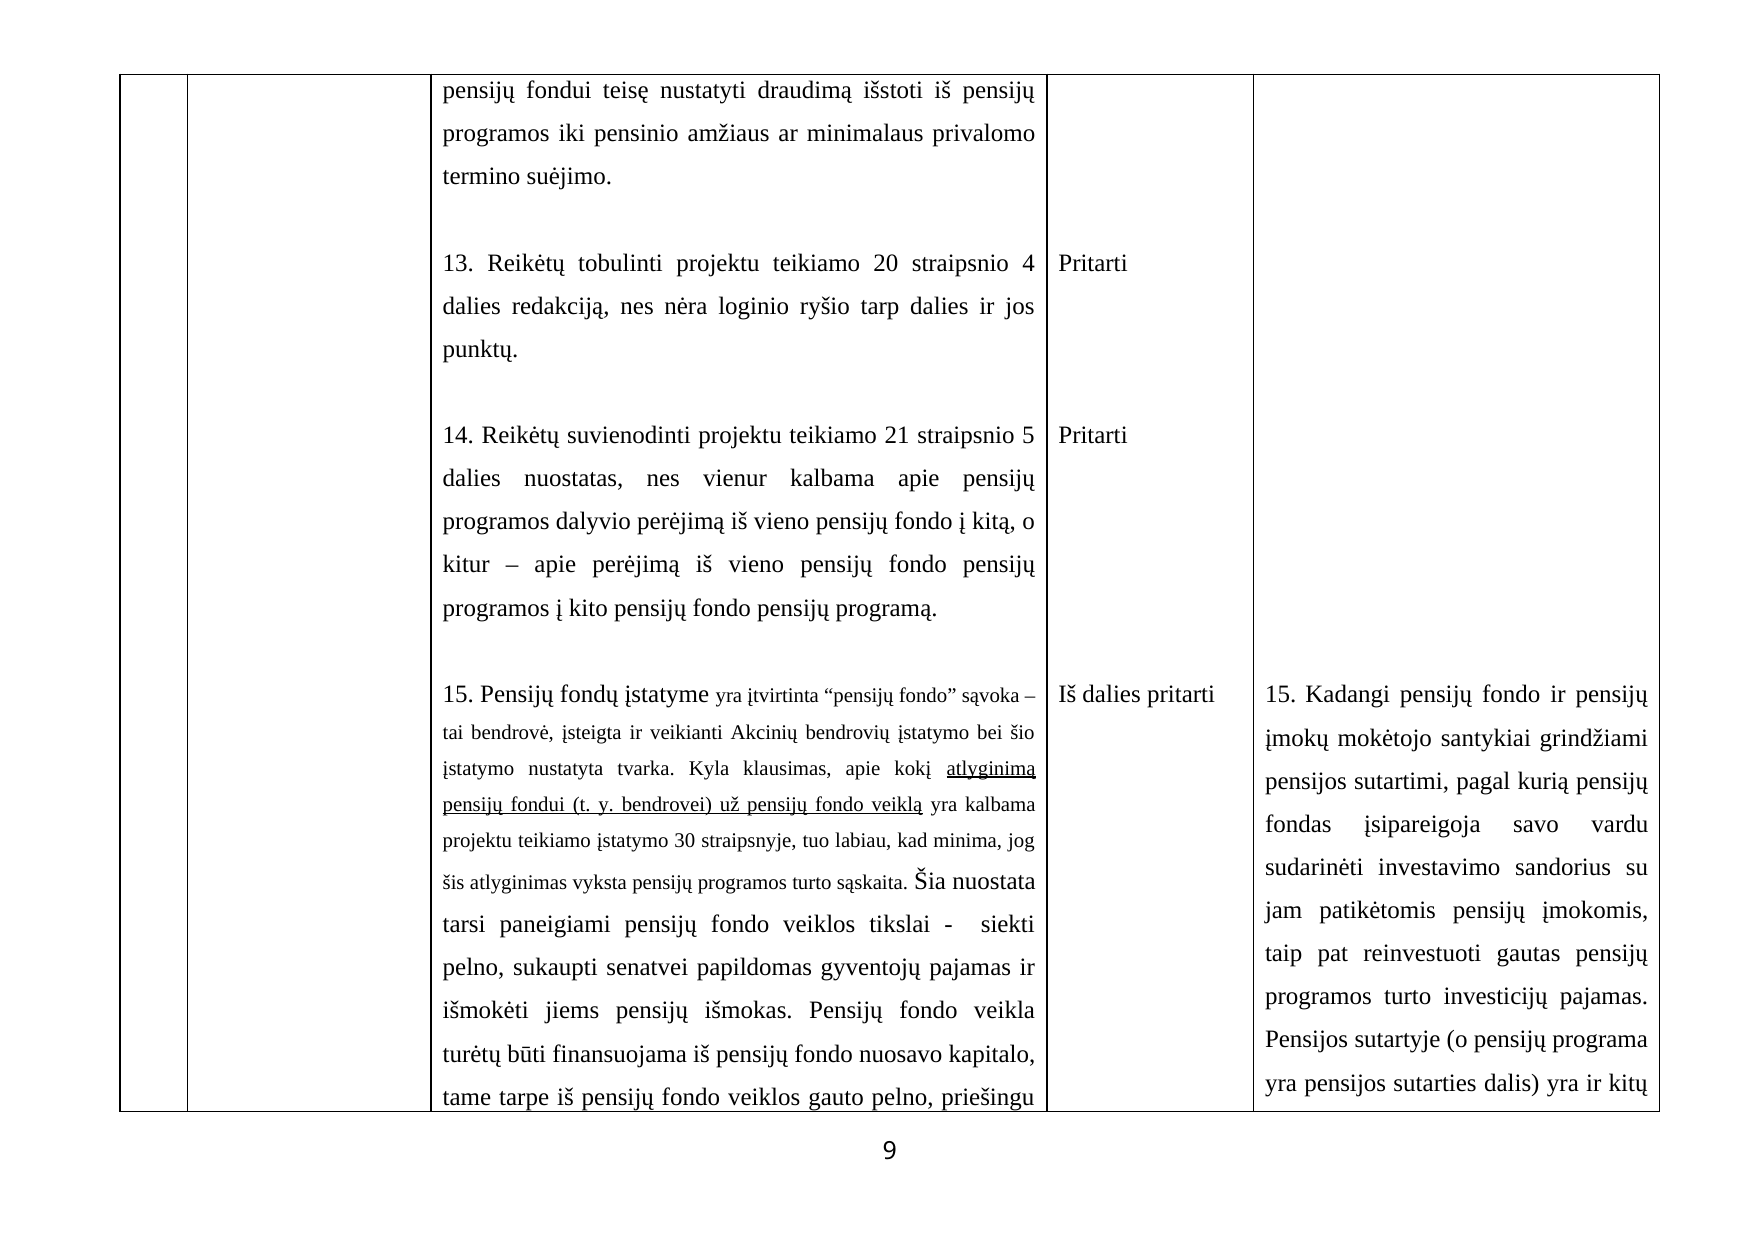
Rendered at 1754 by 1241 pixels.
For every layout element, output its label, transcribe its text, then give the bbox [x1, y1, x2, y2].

table_cell pensijų fondui teisę nustatyti draudimą išstoti iš pensijų programos iki pensinio amžiaus ar minimalaus privalomo termino suėjimo. 13. Reikėtų tobulinti projektu teikiamo 20 straipsnio 4 dalies redakciją, nes nėra loginio ryšio tarp dalies ir jos punktų. 14. Reikėtų suvienodinti projektu teikiamo 21 straipsnio 5 dalies nuostatas, nes vienur kalbama apie pensijų programos dalyvio perėjimą iš vieno pensijų fondo į kitą, o kitur – apie perėjimą iš vieno pensijų fondo pensijų programos į kito pensijų fondo pensijų programą. 15. Pensijų fondų įstatyme yra įtvirtinta “pensijų fondo” sąvoka – tai bendrovė, įsteigta ir veikianti Akcinių bendrovių įstatymo bei šio įstatymo nustatyta tvarka. Kyla klausimas, apie kokį atlyginimą pensijų fondui (t. y. bendrovei) už pensijų fondo veiklą yra kalbama projektu teikiamo įstatymo 30 straipsnyje, tuo labiau, kad minima, jog šis atlyginimas vyksta pensijų programos turto sąskaita. Šia nuostata tarsi paneigiami pensijų fondo veiklos tikslai - siekti pelno, sukaupti senatvei papildomas gyventojų pajamas ir išmokėti jiems pensijų išmokas. Pensijų fondo veikla turėtų būti finansuojama iš pensijų fondo nuosavo kapitalo, tame tarpe iš pensijų fondo veiklos gauto pelno, priešingu [432, 75, 1046, 1111]
table_cell [121, 75, 187, 1111]
table_cell Pritarti Pritarti Iš dalies pritarti [1048, 75, 1253, 1111]
table_cell [188, 75, 430, 1111]
table_cell 15. Kadangi pensijų fondo ir pensijų įmokų mokėtojo santykiai grindžiami pensijos sutartimi, pagal kurią pensijų fondas įsipareigoja savo vardu sudarinėti investavimo sandorius su jam patikėtomis pensijų įmokomis, taip pat reinvestuoti gautas pensijų programos turto investicijų pajamas. Pensijos sutartyje (o pensijų programa yra pensijos sutarties dalis) yra ir kitų [1254, 75, 1659, 1111]
